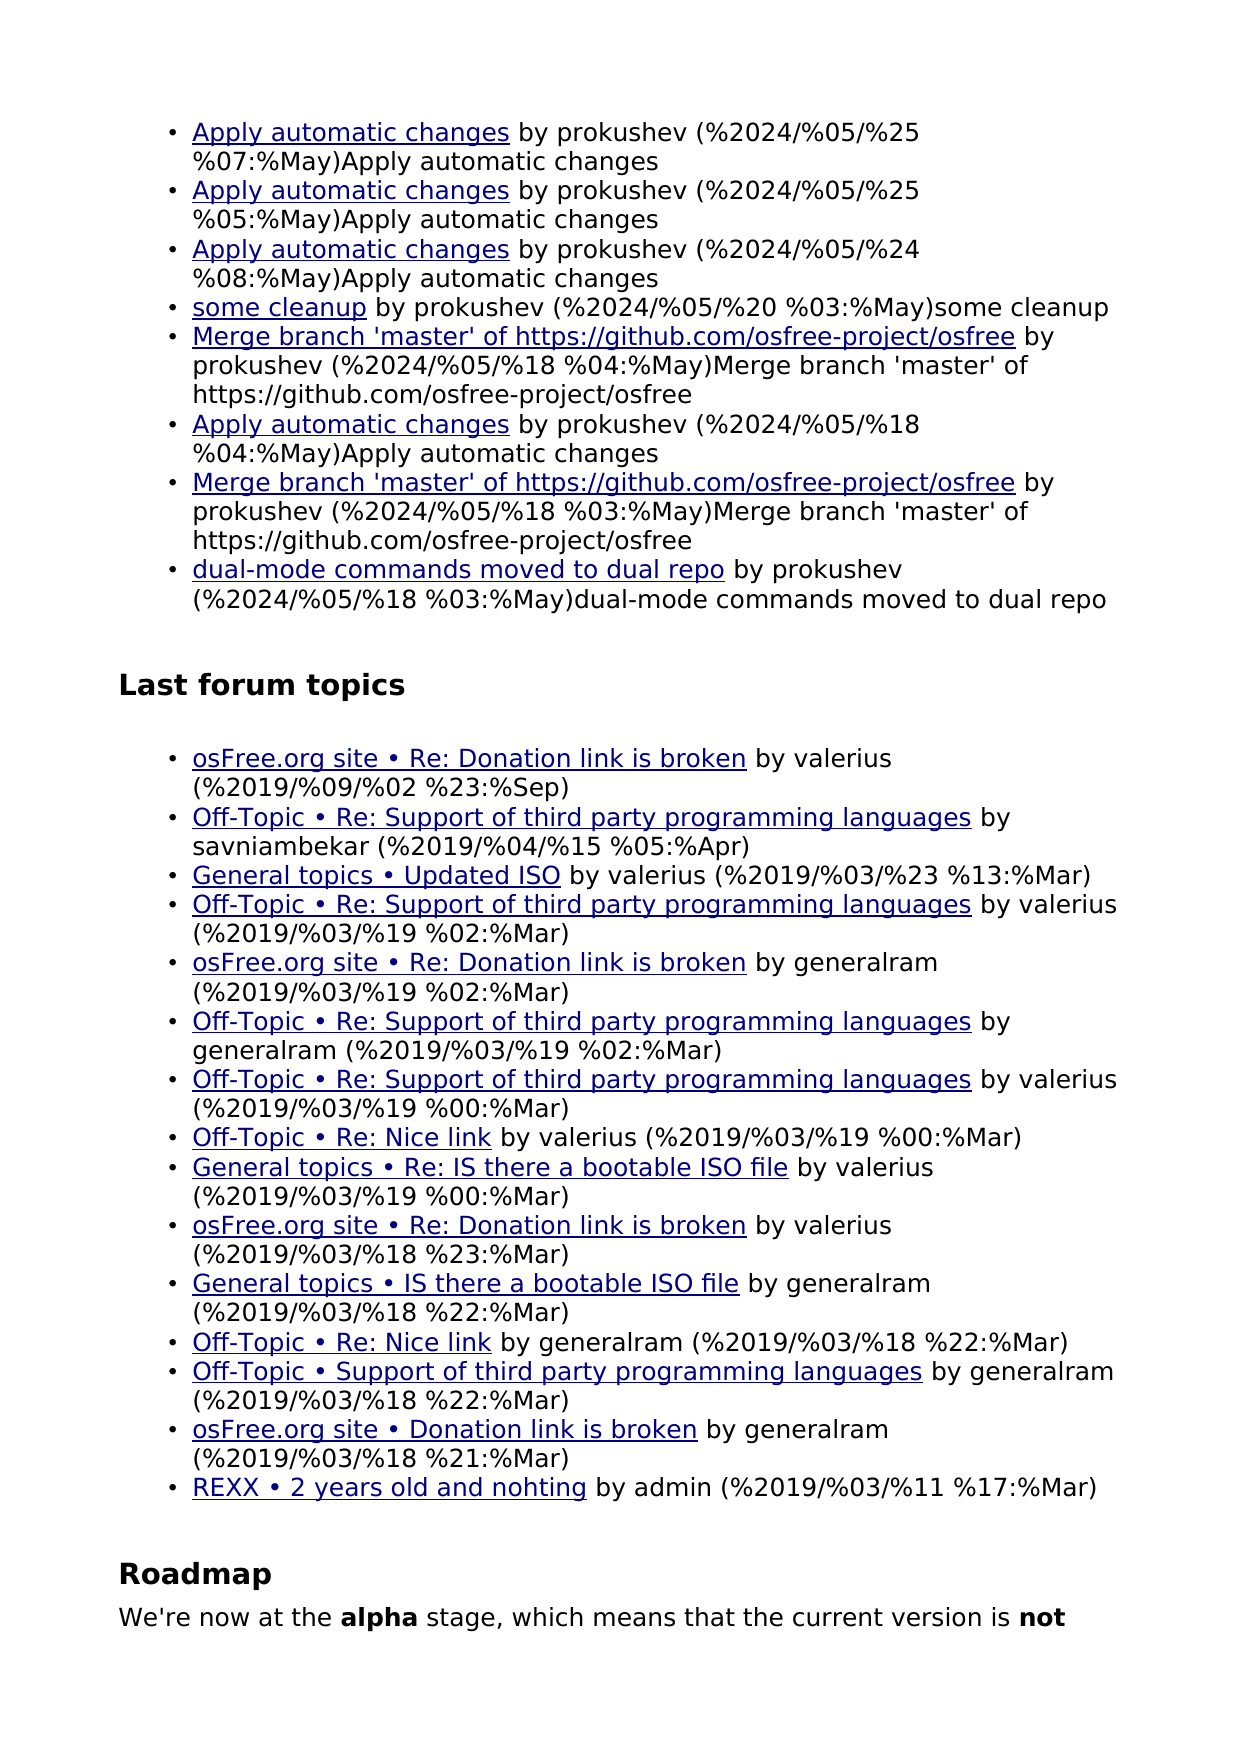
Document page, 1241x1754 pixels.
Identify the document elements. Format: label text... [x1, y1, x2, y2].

list Off-Topic • Support of third party programming languages by generalram (%2019/%03/%18 %22:%Mar) [177, 1357, 1122, 1415]
list Off-Topic • Re: Nice link by generalram (%2019/%03/%18 %22:%Mar) [177, 1328, 1122, 1357]
subtitle Roadmap [118, 1557, 1122, 1591]
list REXX • 2 years old and nohting by admin (%2019/%03/%11 %17:%Mar) [177, 1473, 1122, 1503]
list Apply automatic changes by prokushev (%2024/%05/%18 %04:%May)Apply automatic changes [177, 410, 1122, 468]
list Merge branch 'master' of https://github.com/osfree-project/osfree by prokushev (%2024/%05/%18 %03:%May)Merge branch 'master' of https://github.com/osfree-project/osfree [177, 468, 1122, 556]
list Apply automatic changes by prokushev (%2024/%05/%25 %07:%May)Apply automatic changes [177, 118, 1122, 176]
list General topics • Re: IS there a bootable ISO file by valerius (%2019/%03/%19 %00:%Mar) [177, 1153, 1122, 1211]
list Off-Topic • Re: Support of third party programming languages by valerius (%2019/%03/%19 %00:%Mar) [177, 1065, 1122, 1123]
list some cleanup by prokushev (%2024/%05/%20 %03:%May)some cleanup [177, 293, 1122, 322]
list Merge branch 'master' of https://github.com/osfree-project/osfree by prokushev (%2024/%05/%18 %04:%May)Merge branch 'master' of https://github.com/osfree-project/osfree [177, 322, 1122, 410]
list Off-Topic • Re: Support of third party programming languages by generalram (%2019/%03/%19 %02:%Mar) [177, 1007, 1122, 1065]
list Off-Topic • Re: Support of third party programming languages by savniambekar (%2019/%04/%15 %05:%Apr) [177, 803, 1122, 861]
list Apply automatic changes by prokushev (%2024/%05/%25 %05:%May)Apply automatic changes [177, 176, 1122, 235]
list Off-Topic • Re: Nice link by valerius (%2019/%03/%19 %00:%Mar) [177, 1123, 1122, 1153]
list Off-Topic • Re: Support of third party programming languages by valerius (%2019/%03/%19 %02:%Mar) [177, 890, 1122, 948]
list General topics • Updated ISO by valerius (%2019/%03/%23 %13:%Mar) [177, 861, 1122, 890]
subtitle Last forum topics [118, 668, 1122, 702]
list osFree.org site • Re: Donation link is broken by valerius (%2019/%09/%02 %23:%Sep) [177, 744, 1122, 803]
list General topics • IS there a bootable ISO file by generalram (%2019/%03/%18 %22:%Mar) [177, 1269, 1122, 1328]
list osFree.org site • Donation link is broken by generalram (%2019/%03/%18 %21:%Mar) [177, 1415, 1122, 1473]
list osFree.org site • Re: Donation link is broken by generalram (%2019/%03/%19 %02:%Mar) [177, 948, 1122, 1007]
text We're now at the alpha stage, which means that the current version is not [118, 1604, 1122, 1633]
list osFree.org site • Re: Donation link is broken by valerius (%2019/%03/%18 %23:%Mar) [177, 1211, 1122, 1269]
list Apply automatic changes by prokushev (%2024/%05/%24 %08:%May)Apply automatic changes [177, 235, 1122, 293]
list dual-mode commands moved to dual repo by prokushev (%2024/%05/%18 %03:%May)dual-mode commands moved to dual repo [177, 556, 1122, 614]
